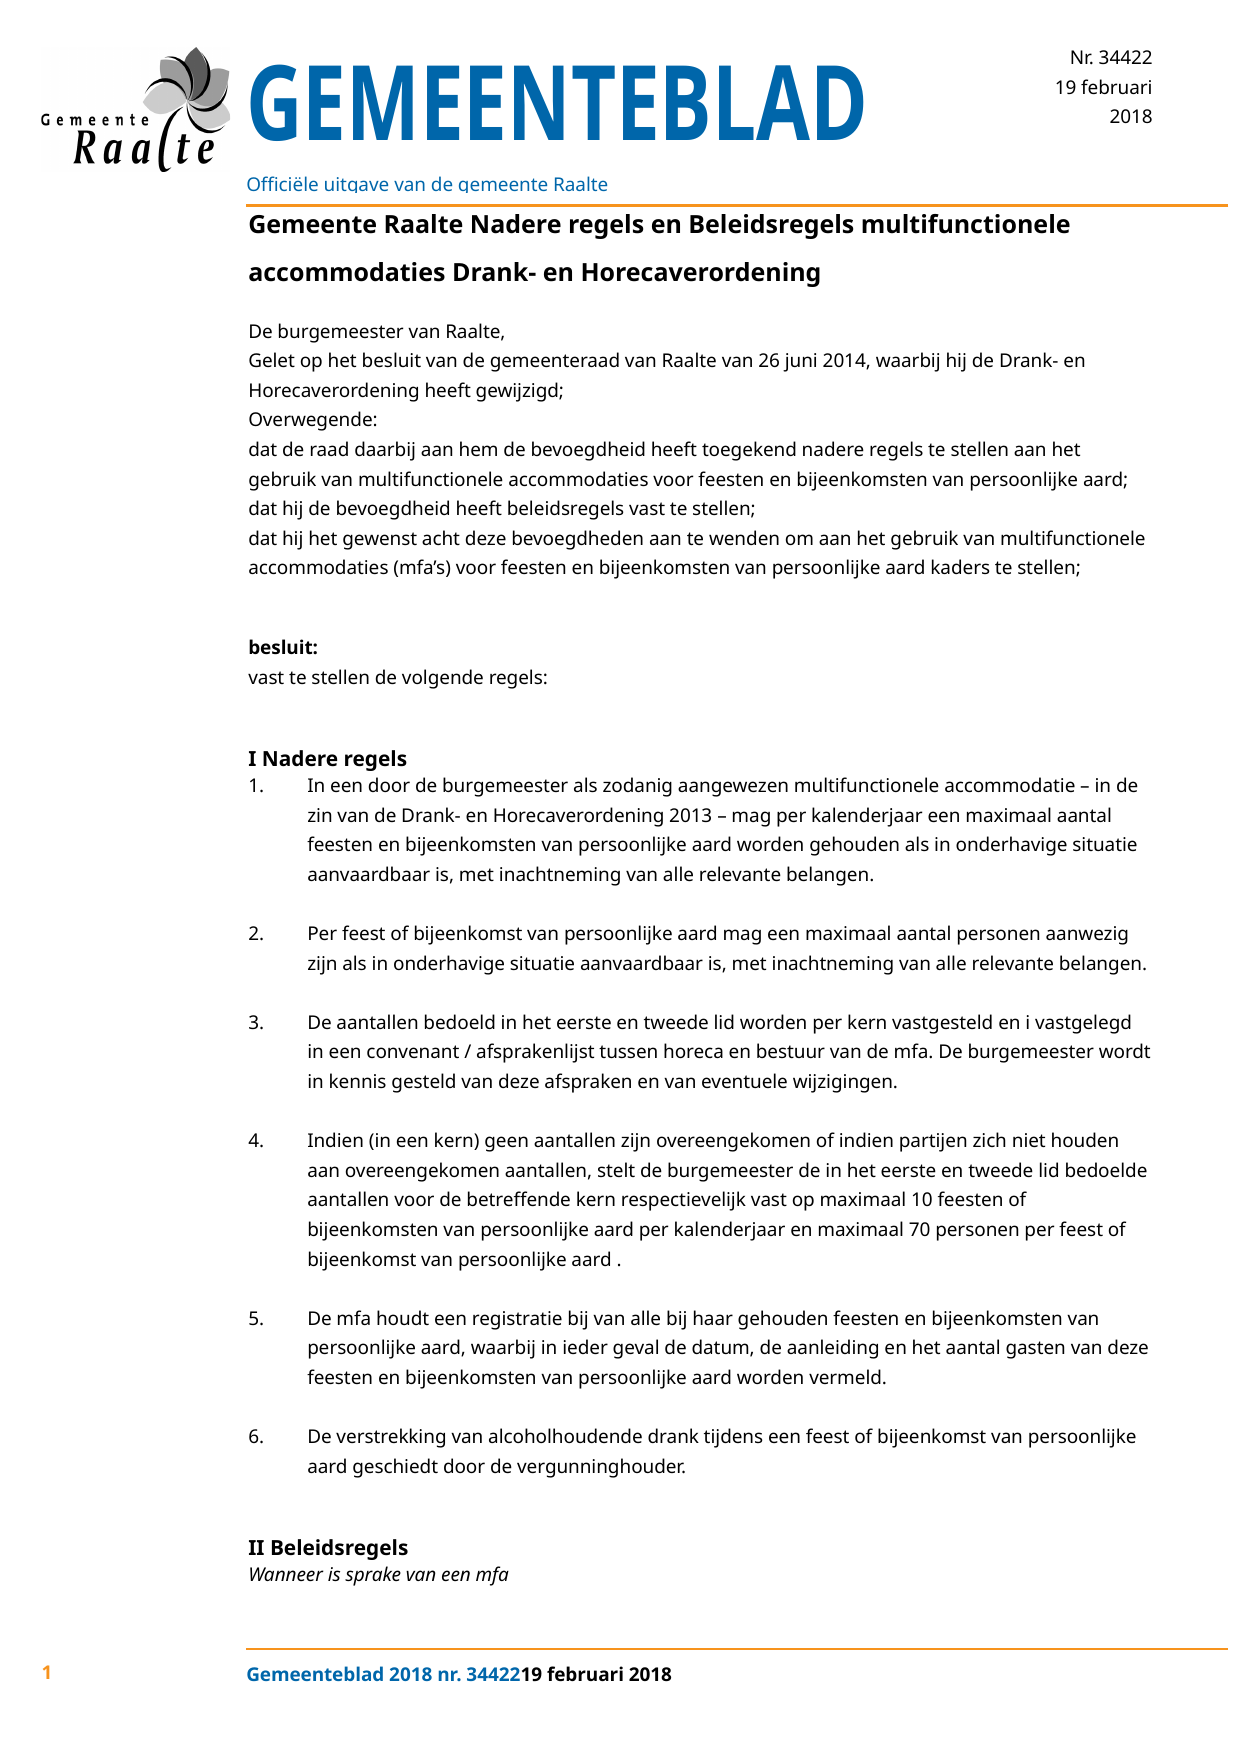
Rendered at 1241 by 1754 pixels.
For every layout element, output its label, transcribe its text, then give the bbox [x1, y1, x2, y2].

text Overwegende: [248, 407, 1152, 432]
list Per feest of bijeenkomst van persoonlijke aard mag een maximaal aantal personen aanwezig zijn als in onderhavige situatie aanvaardbaar is, met inachtneming van alle relevante belangen. [248, 920, 1152, 976]
picture [41, 47, 231, 172]
text II Beleidsregels [248, 1533, 1152, 1561]
text I Nadere regels [248, 744, 1152, 772]
list De verstrekking van alcoholhoudende drank tijdens een feest of bijeenkomst van persoonlijke aard geschiedt door de vergunninghouder. [248, 1423, 1152, 1479]
text Gemeente Raalte Nadere regels en Beleidsregels multifunctionele accommodaties Drank- en Horecaverordening [248, 207, 1152, 288]
text Gelet op het besluit van de gemeenteraad van Raalte van 26 juni 2014, waarbij hij de Drank- en Horecaverordening heeft gewijzigd; [248, 347, 1152, 403]
text De burgemeester van Raalte, [248, 318, 1152, 344]
text vast te stellen de volgende regels: [248, 664, 1152, 690]
text dat hij de bevoegdheid heeft beleidsregels vast te stellen; [248, 495, 1152, 521]
list In een door de burgemeester als zodanig aangewezen multifunctionele accommodatie – in de zin van de Drank- en Horecaverordening 2013 – mag per kalenderjaar een maximaal aantal feesten en bijeenkomsten van persoonlijke aard worden gehouden als in onderhavige situatie aanvaardbaar is, met inachtneming van alle relevante belangen. [248, 772, 1152, 887]
list De mfa houdt een registratie bij van alle bij haar gehouden feesten en bijeenkomsten van persoonlijke aard, waarbij in ieder geval de datum, de aanleiding en het aantal gasten van deze feesten en bijeenkomsten van persoonlijke aard worden vermeld. [248, 1305, 1152, 1390]
list De aantallen bedoeld in het eerste en tweede lid worden per kern vastgesteld en i vastgelegd in een convenant / afsprakenlijst tussen horeca en bestuur van de mfa. De burgemeester wordt in kennis gesteld van deze afspraken en van eventuele wijzigingen. [248, 1009, 1152, 1094]
text dat de raad daarbij aan hem de bevoegdheid heeft toegekend nadere regels te stellen aan het gebruik van multifunctionele accommodaties voor feesten en bijeenkomsten van persoonlijke aard; [248, 436, 1152, 492]
text dat hij het gewenst acht deze bevoegdheden aan te wenden om aan het gebruik van multifunctionele accommodaties (mfa’s) voor feesten en bijeenkomsten van persoonlijke aard kaders te stellen; [248, 525, 1152, 580]
list Indien (in een kern) geen aantallen zijn overeengekomen of indien partijen zich niet houden aan overeengekomen aantallen, stelt de burgemeester de in het eerste en tweede lid bedoelde aantallen voor de betreffende kern respectievelijk vast op maximaal 10 feesten of bijeenkomsten van persoonlijke aard per kalenderjaar en maximaal 70 personen per feest of bijeenkomst van persoonlijke aard . [248, 1127, 1152, 1272]
text Wanneer is sprake van een mfa [248, 1561, 1152, 1587]
text besluit: [248, 634, 1152, 660]
